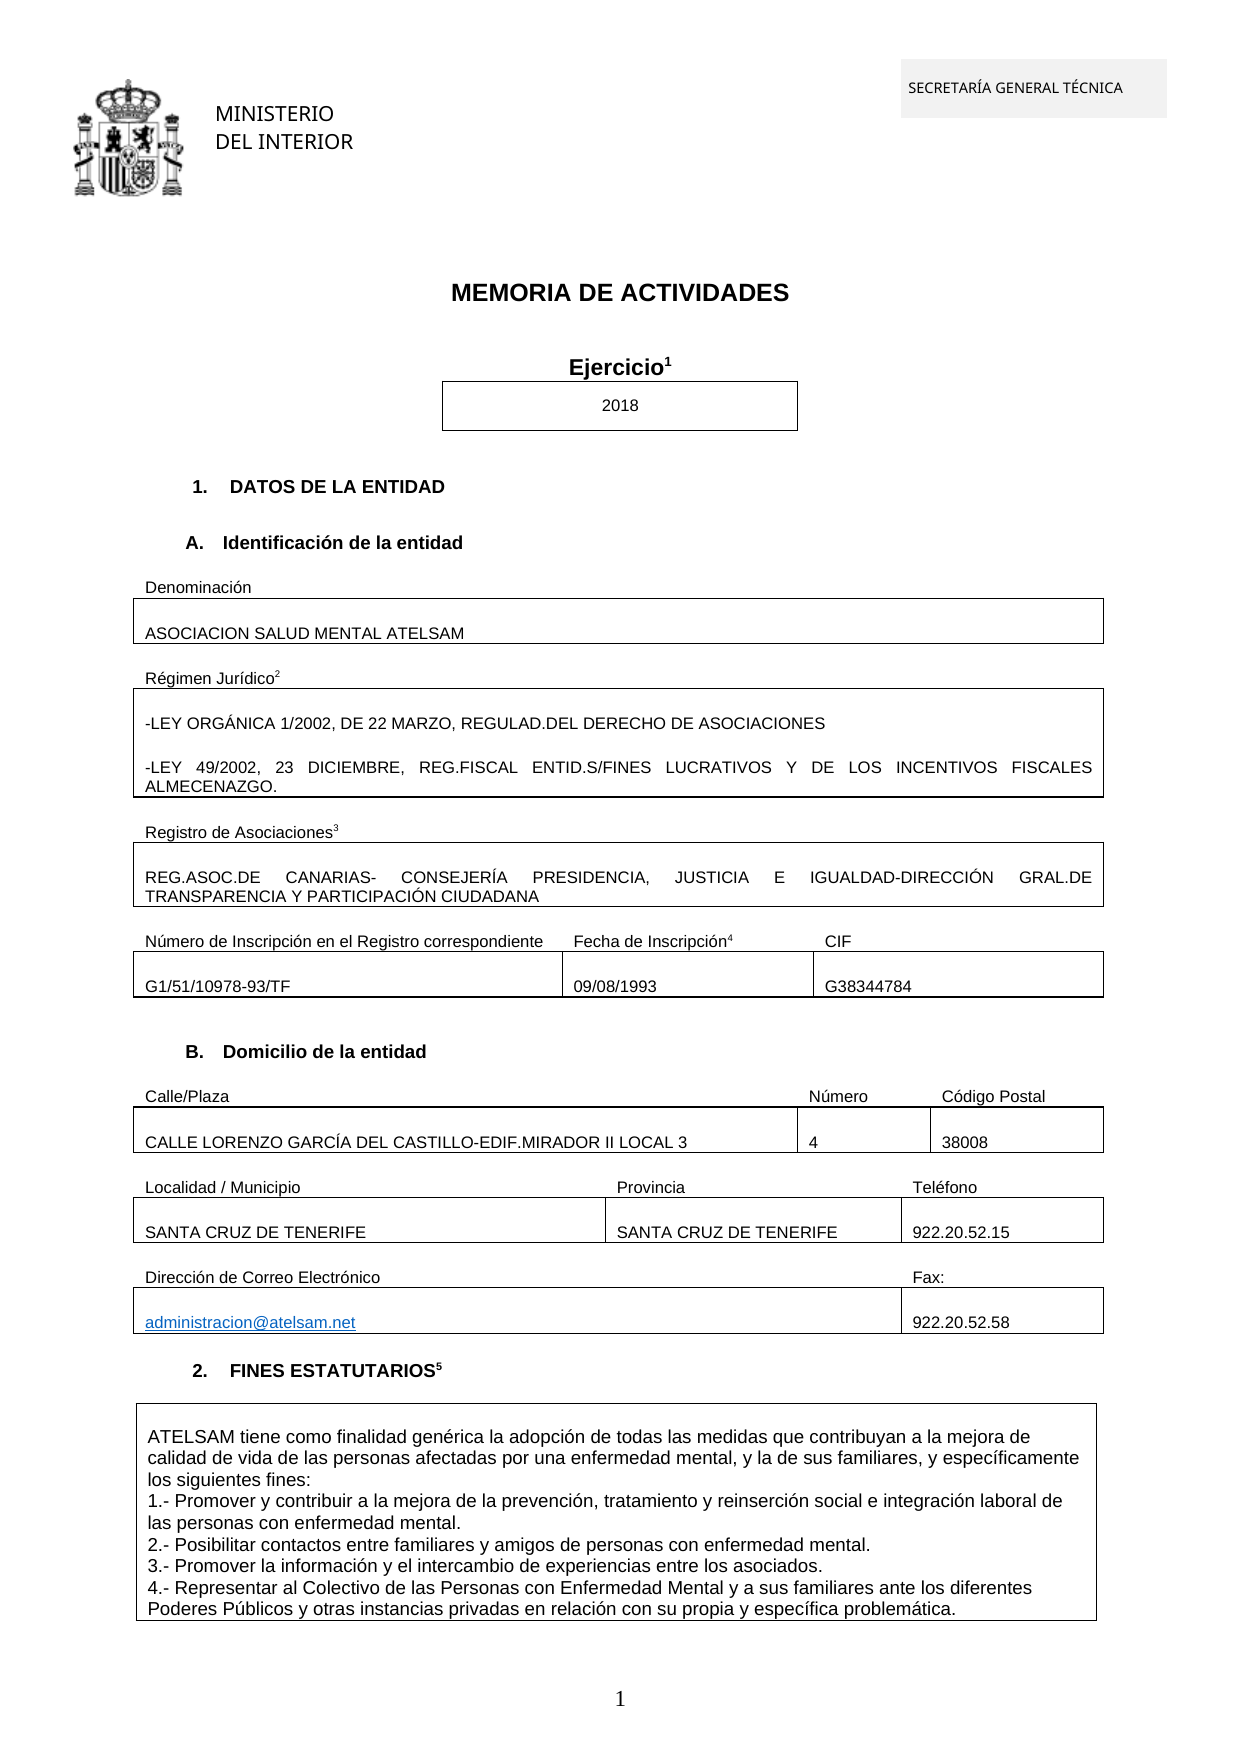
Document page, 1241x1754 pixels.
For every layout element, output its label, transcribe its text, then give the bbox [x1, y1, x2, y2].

table_cell 38008 [931, 1108, 1103, 1152]
table_cell Dirección de Correo Electrónico [134, 1243, 901, 1287]
table_cell Provincia [605, 1153, 901, 1197]
table_cell Registro de Asociaciones [134, 798, 1104, 842]
table_cell 922.20.52.58 [902, 1288, 1103, 1332]
table_cell CIF [813, 907, 1104, 951]
table_cell -LEY ORGÁNICA 1/2002, DE 22 MARZO, REGULAD.DEL DERECHO DE ASOCIACIONES -LEY 49/2002, 23 DICIEMBRE, REG.FISCAL ENTID.S/FINES LUCRATIVOS Y DE LOS INCENTIVOS FISCALES ALMECENAZGO. [134, 689, 1103, 796]
table_cell G1/51/10978-93/TF [134, 952, 562, 996]
table_cell CALLE LORENZO GARCÍA DEL CASTILLO-EDIF.MIRADOR II LOCAL 3 [134, 1108, 797, 1152]
text MEMORIA DE ACTIVIDADES [148, 278, 1092, 306]
table_cell Localidad / Municipio [134, 1153, 605, 1197]
table_cell Número de Inscripción en el Registro correspondiente [134, 907, 562, 951]
table_cell G38344784 [814, 952, 1103, 996]
table_cell administracion@atelsam.net [134, 1288, 901, 1332]
table_header 2018 [443, 382, 797, 429]
list FINES ESTATUTARIOS [192, 1360, 1092, 1381]
table_cell Teléfono [901, 1153, 1103, 1197]
table_cell 922.20.52.15 [902, 1198, 1103, 1242]
table_cell SANTA CRUZ DE TENERIFE [134, 1198, 605, 1242]
table_cell SANTA CRUZ DE TENERIFE [606, 1198, 901, 1242]
table_cell Fax: [901, 1243, 1103, 1287]
table_header Código Postal [930, 1062, 1103, 1106]
text Ejercicio [148, 354, 1092, 381]
table_cell Fecha de Inscripción [562, 907, 813, 951]
table_header Denominación [134, 553, 1104, 597]
table_cell 4 [798, 1108, 930, 1152]
list Identificación de la entidad [185, 532, 1092, 553]
table_cell 09/08/1993 [563, 952, 813, 996]
table_cell REG.ASOC.DE CANARIAS- CONSEJERÍA PRESIDENCIA, JUSTICIA E IGUALDAD-DIRECCIÓN GRAL.DE TRANSPARENCIA Y PARTICIPACIÓN CIUDADANA [134, 843, 1103, 906]
table_header Calle/Plaza [134, 1062, 797, 1106]
table_header ATELSAM tiene como finalidad genérica la adopción de todas las medidas que contribuyan a la mejora de calidad de vida de las personas afectadas por una enfermedad mental, y la de sus familiares, y específicamente los siguientes fines: 1.- Promover y contribuir a la mejora de la prevención, tratamiento y reinserción social e integración laboral de las personas con enfermedad mental. 2.- Posibilitar contactos entre familiares y amigos de personas con enfermedad mental. 3.- Promover la información y el intercambio de experiencias entre los asociados. 4.- Representar al Colectivo de las Personas con Enfermedad Mental y a sus familiares ante los diferentes Poderes Públicos y otras instancias privadas en relación con su propia y específica problemática. [137, 1404, 1096, 1619]
table_cell Régimen Jurídico [134, 644, 1104, 688]
table_header Número [798, 1062, 930, 1106]
list DATOS DE LA ENTIDAD [192, 476, 1092, 498]
table_cell ASOCIACION SALUD MENTAL ATELSAM [134, 599, 1103, 643]
list Domicilio de la entidad [185, 1041, 1092, 1062]
